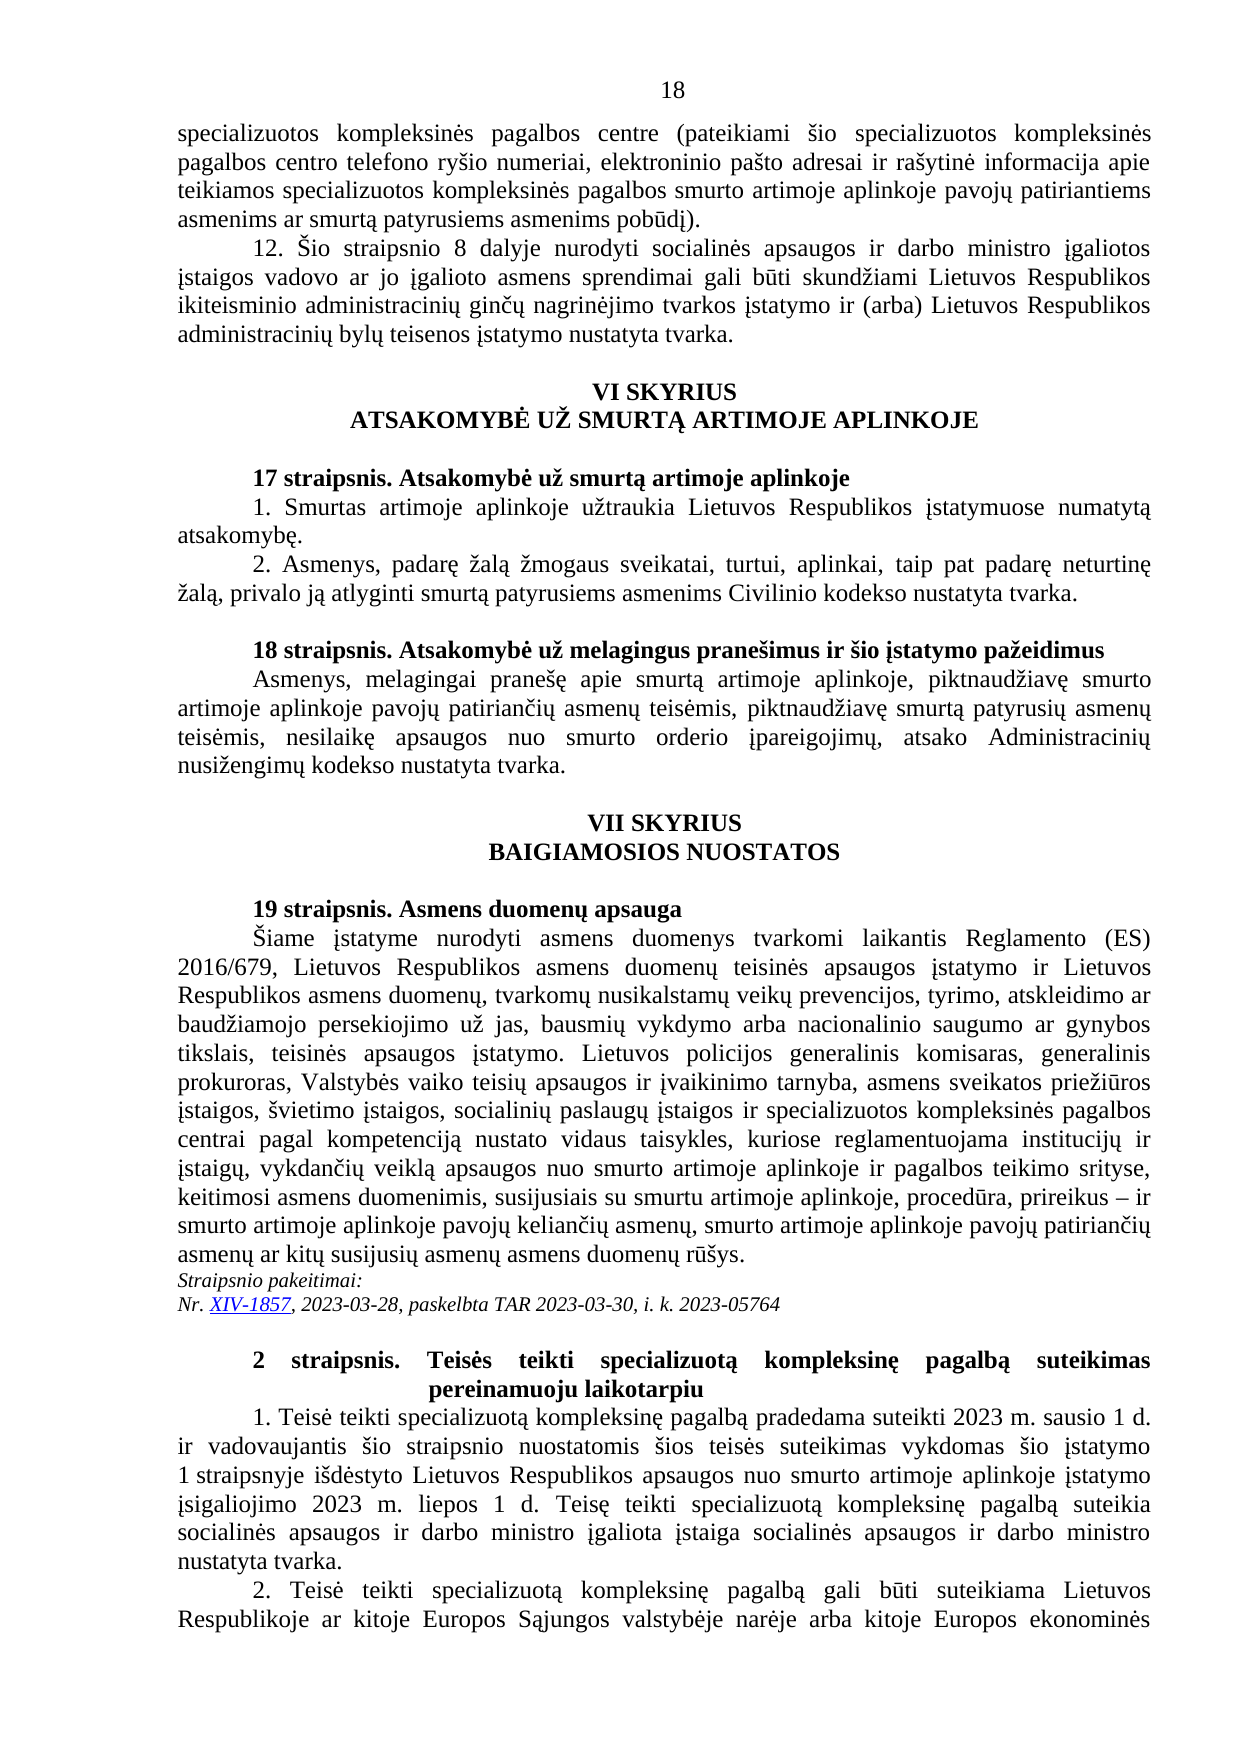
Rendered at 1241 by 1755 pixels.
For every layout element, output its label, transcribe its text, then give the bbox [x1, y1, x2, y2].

text 17 straipsnis. Atsakomybė už smurtą artimoje aplinkoje [177, 463, 1152, 492]
text VI SKYRIUS [177, 377, 1152, 406]
text 2. Asmenys, padarę žalą žmogaus sveikatai, turtui, aplinkai, taip pat padarę neturtinę žalą, privalo ją atlyginti smurtą patyrusiems asmenims Civilinio kodekso nustatyta tvarka. [177, 549, 1152, 607]
text specializuotos kompleksinės pagalbos centre (pateikiami šio specializuotos kompleksinės pagalbos centro telefono ryšio numeriai, elektroninio pašto adresai ir rašytinė informacija apie teikiamos specializuotos kompleksinės pagalbos smurto artimoje aplinkoje pavojų patiriantiems asmenims ar smurtą patyrusiems asmenims pobūdį). [177, 118, 1152, 233]
text 2 straipsnis. Teisės teikti specializuotą kompleksinę pagalbą suteikimas pereinamuoju laikotarpiu [252, 1345, 1152, 1402]
text 19 straipsnis. Asmens duomenų apsauga [177, 894, 1152, 923]
text Straipsnio pakeitimai: [177, 1268, 1152, 1292]
text Nr. XIV-1857, 2023-03-28, paskelbta TAR 2023-03-30, i. k. 2023-05764 [177, 1292, 1152, 1316]
text Asmenys, melagingai pranešę apie smurtą artimoje aplinkoje, piktnaudžiavę smurto artimoje aplinkoje pavojų patiriančių asmenų teisėmis, piktnaudžiavę smurtą patyrusių asmenų teisėmis, nesilaikę apsaugos nuo smurto orderio įpareigojimų, atsako Administracinių nusižengimų kodekso nustatyta tvarka. [177, 664, 1152, 779]
text 2. Teisė teikti specializuotą kompleksinę pagalbą gali būti suteikiama Lietuvos Respublikoje ar kitoje Europos Sąjungos valstybėje narėje arba kitoje Europos ekonominės [177, 1575, 1152, 1632]
text 12. Šio straipsnio 8 dalyje nurodyti socialinės apsaugos ir darbo ministro įgaliotos įstaigos vadovo ar jo įgalioto asmens sprendimai gali būti skundžiami Lietuvos Respublikos ikiteisminio administracinių ginčų nagrinėjimo tvarkos įstatymo ir (arba) Lietuvos Respublikos administracinių bylų teisenos įstatymo nustatyta tvarka. [177, 233, 1152, 348]
text Šiame įstatyme nurodyti asmens duomenys tvarkomi laikantis Reglamento (ES) 2016/679, Lietuvos Respublikos asmens duomenų teisinės apsaugos įstatymo ir Lietuvos Respublikos asmens duomenų, tvarkomų nusikalstamų veikų prevencijos, tyrimo, atskleidimo ar baudžiamojo persekiojimo už jas, bausmių vykdymo arba nacionalinio saugumo ar gynybos tikslais, teisinės apsaugos įstatymo. Lietuvos policijos generalinis komisaras, generalinis prokuroras, Valstybės vaiko teisių apsaugos ir įvaikinimo tarnyba, asmens sveikatos priežiūros įstaigos, švietimo įstaigos, socialinių paslaugų įstaigos ir specializuotos kompleksinės pagalbos centrai pagal kompetenciją nustato vidaus taisykles, kuriose reglamentuojama institucijų ir įstaigų, vykdančių veiklą apsaugos nuo smurto artimoje aplinkoje ir pagalbos teikimo srityse, keitimosi asmens duomenimis, susijusiais su smurtu artimoje aplinkoje, procedūra, prireikus – ir smurto artimoje aplinkoje pavojų keliančių asmenų, smurto artimoje aplinkoje pavojų patiriančių asmenų ar kitų susijusių asmenų asmens duomenų rūšys. [177, 923, 1152, 1268]
text 1. Smurtas artimoje aplinkoje užtraukia Lietuvos Respublikos įstatymuose numatytą atsakomybę. [177, 492, 1152, 549]
text 18 straipsnis. Atsakomybė už melagingus pranešimus ir šio įstatymo pažeidimus [177, 636, 1152, 664]
text BAIGIAMOSIOS NUOSTATOS [177, 837, 1152, 866]
text VII SKYRIUS [177, 808, 1152, 837]
text ATSAKOMYBĖ UŽ SMURTĄ ARTIMOJE APLINKOJE [177, 406, 1152, 434]
text 1. Teisė teikti specializuotą kompleksinę pagalbą pradedama suteikti 2023 m. sausio 1 d. ir vadovaujantis šio straipsnio nuostatomis šios teisės suteikimas vykdomas šio įstatymo 1 straipsnyje išdėstyto Lietuvos Respublikos apsaugos nuo smurto artimoje aplinkoje įstatymo įsigaliojimo 2023 m. liepos 1 d. Teisę teikti specializuotą kompleksinę pagalbą suteikia socialinės apsaugos ir darbo ministro įgaliota įstaiga socialinės apsaugos ir darbo ministro nustatyta tvarka. [177, 1402, 1152, 1575]
